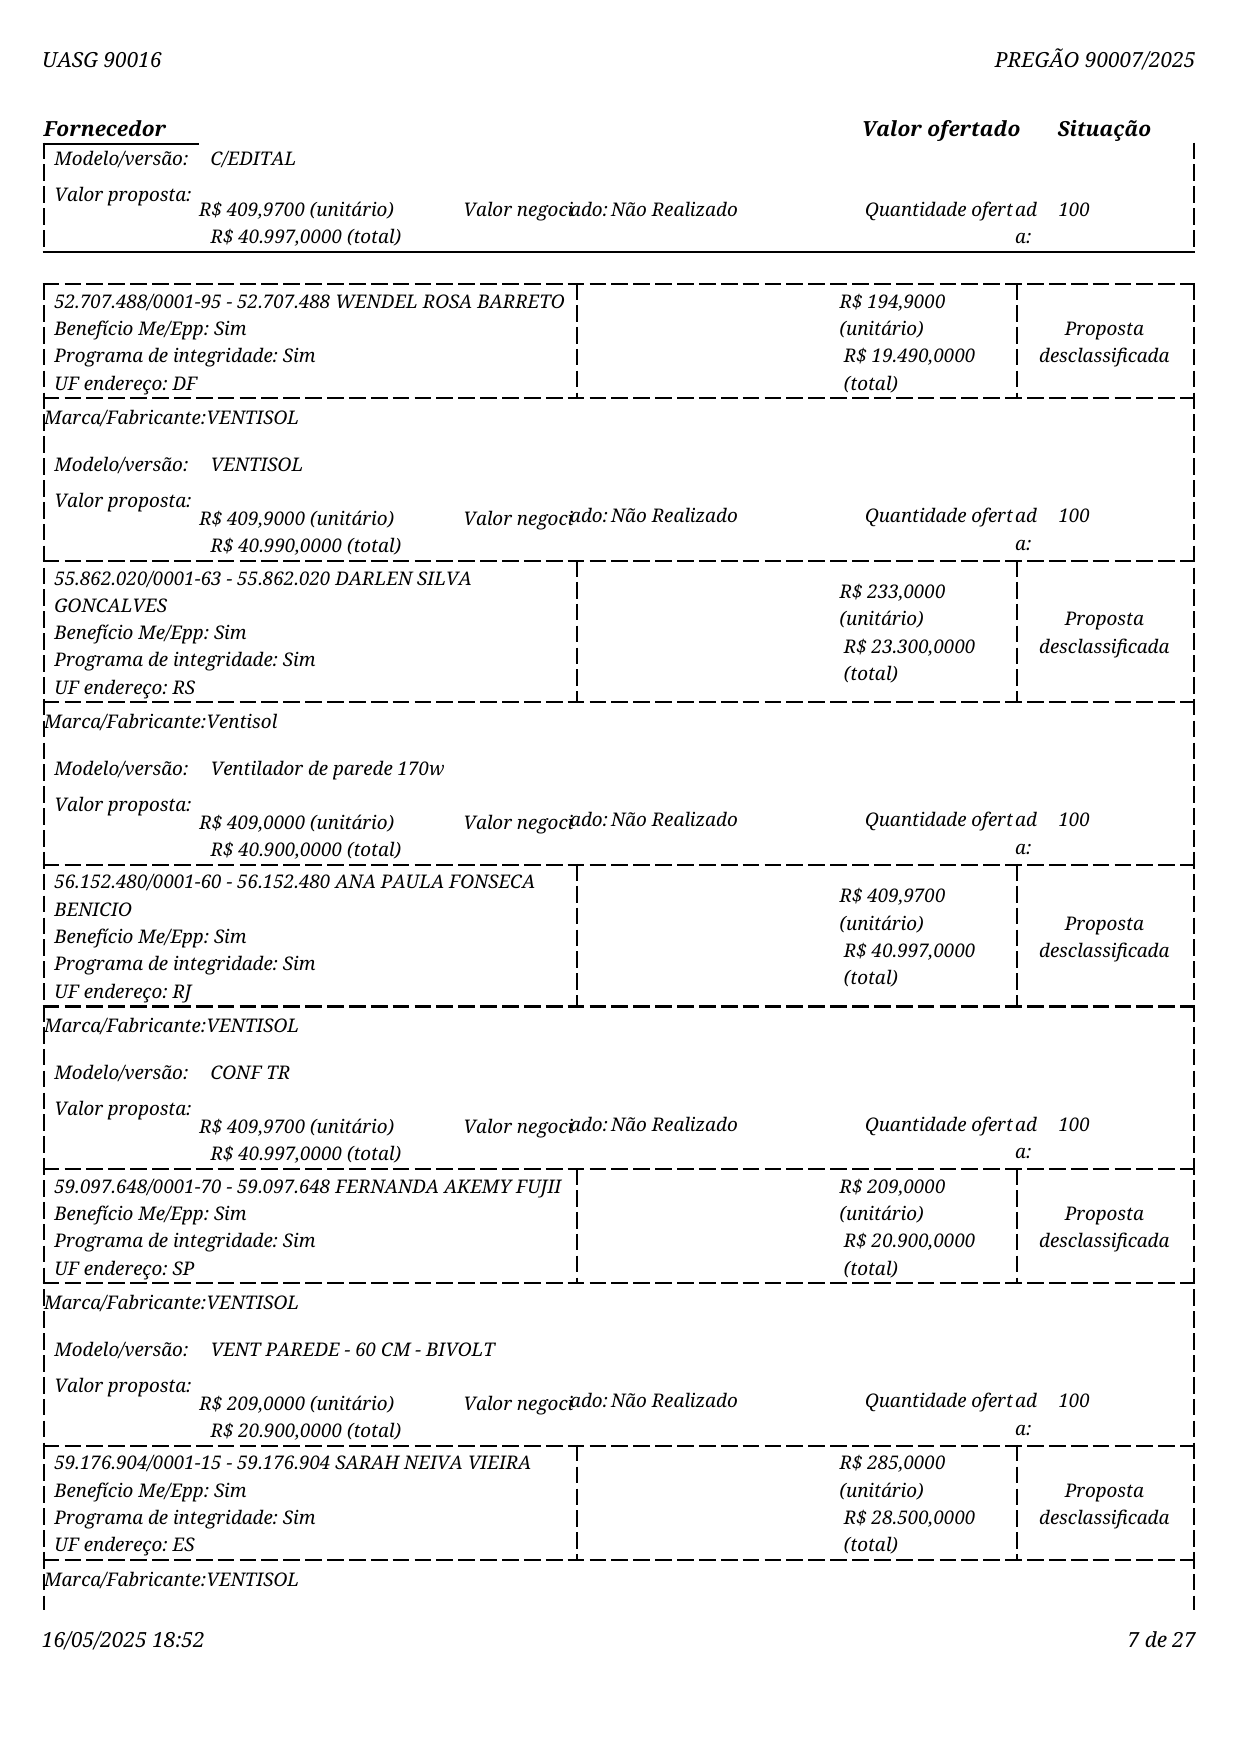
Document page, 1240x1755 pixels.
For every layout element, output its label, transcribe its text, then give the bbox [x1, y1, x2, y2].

table_cell Proposta desclassificada [1017, 1168, 1194, 1282]
table_cell Modelo/versão: Valor proposta: [44, 1057, 199, 1168]
table_cell ada: [1017, 1106, 1048, 1168]
table_cell [577, 449, 839, 498]
table_cell [1017, 1559, 1194, 1610]
table_cell [577, 1005, 839, 1057]
table_cell VENT PAREDE - 60 CM - BIVOLT [199, 1334, 577, 1383]
table_cell [577, 1168, 839, 1282]
table_cell 55.862.020/0001-63 - 55.862.020 DARLEN SILVA GONCALVES Benefício Me/Epp: Sim Programa de integridade: Sim UF endereço: RS [44, 560, 577, 701]
table_cell Modelo/versão: Valor proposta: [44, 753, 199, 864]
table_cell [839, 397, 1017, 448]
table_cell Quantidade ofert [839, 1383, 1017, 1445]
table_cell R$ 285,0000 (unitário) R$ 28.500,0000 (total) [839, 1445, 1017, 1559]
table_cell R$ 233,0000 (unitário) R$ 23.300,0000 (total) [839, 560, 1017, 701]
table_cell [839, 753, 1017, 802]
table_cell [1017, 449, 1194, 498]
table_cell ado: Não Realizado [577, 1383, 839, 1445]
table_cell Quantidade ofert [839, 802, 1017, 864]
table_cell [839, 143, 1017, 192]
table_header 52.707.488/0001-95 - 52.707.488 WENDEL ROSA BARRETO Benefício Me/Epp: Sim Programa de integridade: Sim UF endereço: DF [44, 283, 577, 397]
table_cell [577, 143, 839, 192]
table_cell [577, 397, 839, 448]
table_cell [1017, 1057, 1194, 1106]
table_cell [577, 1057, 839, 1106]
table_cell Marca/Fabricante: VENTISOL [44, 1282, 577, 1333]
table_cell [1101, 143, 1194, 192]
table_cell [839, 449, 1017, 498]
table_cell VENTISOL [199, 449, 577, 498]
table_cell ado: Não Realizado [577, 498, 839, 560]
table_cell [1017, 1334, 1194, 1383]
table_cell ada: [1017, 802, 1048, 864]
table_cell ado: Não Realizado [577, 1106, 839, 1168]
table_cell Proposta desclassificada [1017, 864, 1194, 1005]
table_cell [577, 701, 839, 753]
table_cell [577, 1334, 839, 1383]
table_header R$ 194,9000 (unitário) R$ 19.490,0000 (total) [839, 283, 1017, 397]
table_cell Modelo/versão: Valor proposta: [44, 145, 199, 251]
table_cell Proposta desclassificada [1017, 1445, 1194, 1559]
table_cell Marca/Fabricante: Ventisol [44, 701, 577, 753]
table_cell [577, 753, 839, 802]
table_cell 100 [1048, 498, 1194, 560]
table_cell 100 [1048, 192, 1101, 251]
table_cell [577, 1282, 839, 1333]
table_header Proposta desclassificada [1017, 283, 1194, 397]
table_cell [577, 864, 839, 1005]
table_cell [839, 701, 1017, 753]
table_cell 100 [1048, 802, 1194, 864]
table_cell Modelo/versão: Valor proposta: [44, 1334, 199, 1445]
table_cell R$ 409,9700 (unitário) Valor negoci R$ 40.997,0000 (total) [199, 1106, 577, 1168]
table_cell [839, 1057, 1017, 1106]
table_cell [839, 1005, 1017, 1057]
table_cell ada: [1017, 1383, 1048, 1445]
table_cell Quantidade ofert [839, 192, 1017, 251]
table_cell R$ 409,9700 (unitário) R$ 40.997,0000 (total) [839, 864, 1017, 1005]
table_cell Marca/Fabricante: VENTISOL [44, 1005, 577, 1057]
table_cell 59.097.648/0001-70 - 59.097.648 FERNANDA AKEMY FUJII Benefício Me/Epp: Sim Programa de integridade: Sim UF endereço: SP [44, 1168, 577, 1282]
table_cell Marca/Fabricante: VENTISOL [44, 397, 577, 448]
table_cell CONF TR [199, 1057, 577, 1106]
table_cell Modelo/versão: Valor proposta: [44, 449, 199, 560]
table_cell [577, 1559, 839, 1610]
table_cell [839, 1334, 1017, 1383]
table_cell [1017, 397, 1194, 448]
table_cell [1017, 143, 1101, 192]
table_cell [839, 1559, 1017, 1610]
table_cell ado: Não Realizado [577, 192, 839, 251]
table_cell [577, 1445, 839, 1559]
table_cell ado: Não Realizado [577, 802, 839, 864]
table_cell R$ 409,9700 (unitário) Valor negoci R$ 40.997,0000 (total) [199, 192, 577, 251]
table_cell ada: [1017, 498, 1048, 560]
table_cell R$ 209,0000 (unitário) Valor negoci R$ 20.900,0000 (total) [199, 1383, 577, 1445]
table_header [577, 283, 839, 397]
table_cell [1017, 1282, 1194, 1333]
table_cell ada: [1017, 192, 1048, 251]
table_cell [839, 1282, 1017, 1333]
table_cell Quantidade ofert [839, 498, 1017, 560]
table_cell [577, 560, 839, 701]
table_cell 56.152.480/0001-60 - 56.152.480 ANA PAULA FONSECA BENICIO Benefício Me/Epp: Sim Programa de integridade: Sim UF endereço: RJ [44, 864, 577, 1005]
table_cell Quantidade ofert [839, 1106, 1017, 1168]
table_cell Proposta desclassificada [1017, 560, 1194, 701]
table_cell C/EDITAL [199, 143, 577, 192]
table_cell R$ 209,0000 (unitário) R$ 20.900,0000 (total) [839, 1168, 1017, 1282]
table_cell 100 [1048, 1383, 1194, 1445]
table_cell [1017, 753, 1194, 802]
table_cell 59.176.904/0001-15 - 59.176.904 SARAH NEIVA VIEIRA Benefício Me/Epp: Sim Programa de integridade: Sim UF endereço: ES [44, 1445, 577, 1559]
table_cell Ventilador de parede 170w [199, 753, 577, 802]
table_cell [1017, 1005, 1194, 1057]
table_cell Marca/Fabricante: VENTISOL [44, 1559, 577, 1610]
table_cell R$ 409,9000 (unitário) Valor negoci R$ 40.990,0000 (total) [199, 498, 577, 560]
table_cell 100 [1048, 1106, 1194, 1168]
table_cell R$ 409,0000 (unitário) Valor negoci R$ 40.900,0000 (total) [199, 802, 577, 864]
table_cell [1017, 701, 1194, 753]
table_cell [1101, 192, 1194, 251]
